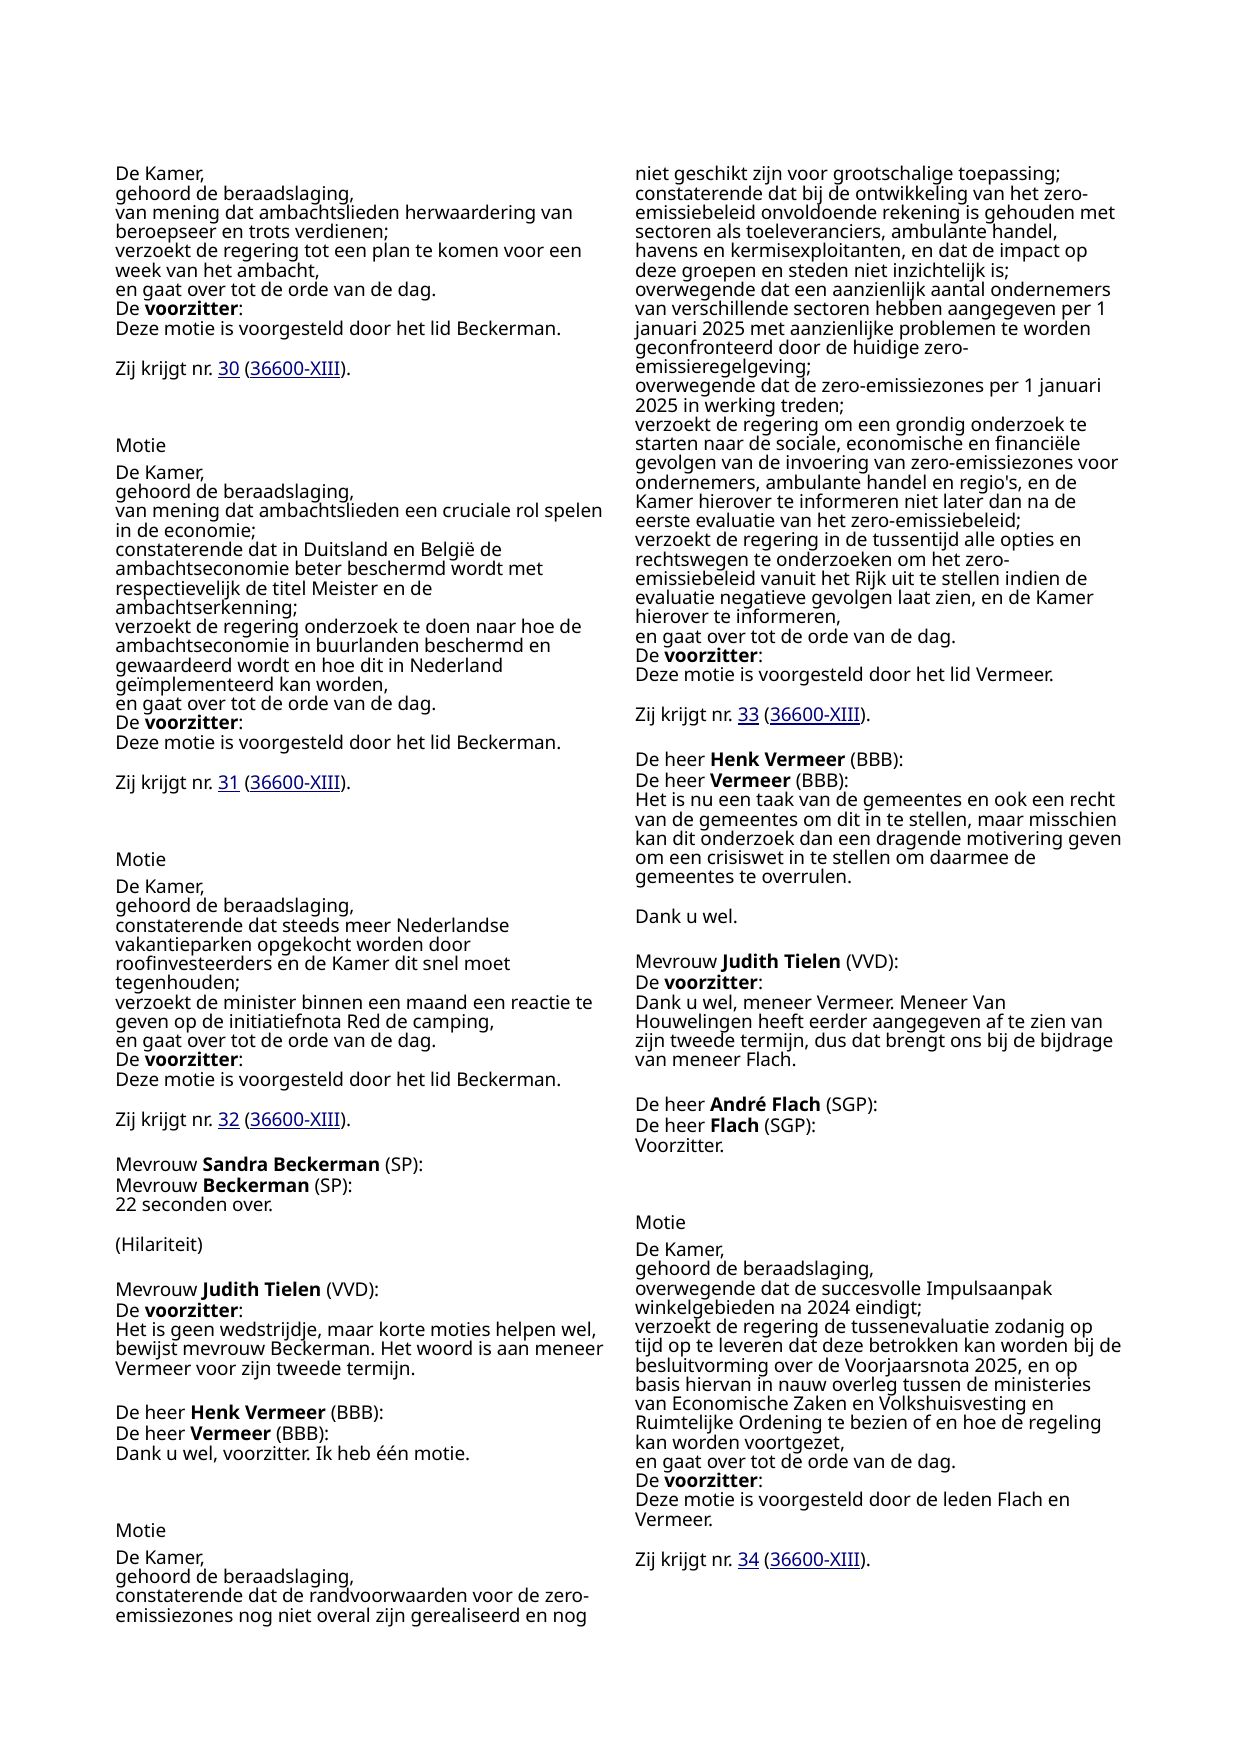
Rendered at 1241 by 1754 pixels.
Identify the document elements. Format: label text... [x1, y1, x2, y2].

text De Kamer, [115, 464, 605, 483]
text van mening dat ambachtslieden een cruciale rol spelen in de economie; [115, 502, 605, 541]
text en gaat over tot de orde van de dag. [635, 628, 1125, 647]
text Het is geen wedstrijdje, maar korte moties helpen wel, bewijst mevrouw Beckerman. Het woord is aan meneer Vermeer voor zijn tweede termijn. [115, 1321, 605, 1379]
text Motie [115, 432, 605, 458]
text Motie [115, 1517, 605, 1543]
text De heer Henk Vermeer (BBB): [635, 746, 1125, 772]
text Motie [115, 846, 605, 872]
text verzoekt de minister binnen een maand een reactie te geven op de initiatiefnota Red de camping, [115, 994, 605, 1032]
text en gaat over tot de orde van de dag. [115, 695, 605, 714]
text en gaat over tot de orde van de dag. [115, 281, 605, 300]
text en gaat over tot de orde van de dag. [635, 1453, 1125, 1472]
text De voorzitter: [115, 300, 605, 319]
text constaterende dat steeds meer Nederlandse vakantieparken opgekocht worden door roofinvesteerders en de Kamer dit snel moet tegenhouden; [115, 917, 605, 994]
text overwegende dat de zero-emissiezones per 1 januari 2025 in werking treden; [635, 377, 1125, 416]
text Dank u wel. [635, 908, 1125, 928]
text gehoord de beraadslaging, [635, 1260, 1125, 1279]
text verzoekt de regering de tussenevaluatie zodanig op tijd op te leveren dat deze betrokken kan worden bij de besluitvorming over de Voorjaarsnota 2025, en op basis hiervan in nauw overleg tussen de ministeries van Economische Zaken en Volkshuisvesting en Ruimtelijke Ordening te bezien of en hoe de regeling kan worden voortgezet, [635, 1318, 1125, 1453]
text verzoekt de regering tot een plan te komen voor een week van het ambacht, [115, 242, 605, 281]
text gehoord de beraadslaging, [115, 483, 605, 502]
text Zij krijgt nr. 30 (36600-XIII). [115, 359, 605, 379]
text De voorzitter: [115, 1302, 605, 1321]
text Dank u wel, voorzitter. Ik heb één motie. [115, 1444, 605, 1464]
text De Kamer, [635, 1241, 1125, 1260]
text De heer Vermeer (BBB): [635, 772, 1125, 791]
text gehoord de beraadslaging, [115, 1568, 605, 1587]
text Deze motie is voorgesteld door het lid Beckerman. [115, 319, 605, 339]
text Voorzitter. [635, 1137, 1125, 1156]
text De voorzitter: [635, 647, 1125, 666]
text Mevrouw Judith Tielen (VVD): [115, 1276, 605, 1302]
text De voorzitter: [635, 1472, 1125, 1491]
text Deze motie is voorgesteld door het lid Beckerman. [115, 1071, 605, 1090]
text De voorzitter: [115, 714, 605, 734]
text verzoekt de regering in de tussentijd alle opties en rechtswegen te onderzoeken om het zero-emissiebeleid vanuit het Rijk uit te stellen indien de evaluatie negatieve gevolgen laat zien, en de Kamer hierover te informeren, [635, 531, 1125, 628]
text De Kamer, [115, 165, 605, 184]
text De Kamer, [115, 878, 605, 897]
text Mevrouw Beckerman (SP): [115, 1177, 605, 1196]
text constaterende dat in Duitsland en België de ambachtseconomie beter beschermd wordt met respectievelijk de titel Meister en de ambachtserkenning; [115, 541, 605, 618]
text overwegende dat de succesvolle Impulsaanpak winkelgebieden na 2024 eindigt; [635, 1279, 1125, 1318]
text Mevrouw Judith Tielen (VVD): [635, 949, 1125, 974]
text Deze motie is voorgesteld door het lid Vermeer. [635, 666, 1125, 686]
text niet geschikt zijn voor grootschalige toepassing; [635, 165, 1125, 184]
text De voorzitter: [115, 1051, 605, 1071]
text constaterende dat bij de ontwikkeling van het zero-emissiebeleid onvoldoende rekening is gehouden met sectoren als toeleveranciers, ambulante handel, havens en kermisexploitanten, en dat de impact op deze groepen en steden niet inzichtelijk is; [635, 184, 1125, 281]
text De heer Vermeer (BBB): [115, 1425, 605, 1444]
text van mening dat ambachtslieden herwaardering van beroepseer en trots verdienen; [115, 204, 605, 242]
text De heer Flach (SGP): [635, 1117, 1125, 1137]
text verzoekt de regering om een grondig onderzoek te starten naar de sociale, economische en financiële gevolgen van de invoering van zero-emissiezones voor ondernemers, ambulante handel en regio's, en de Kamer hierover te informeren niet later dan na de eerste evaluatie van het zero-emissiebeleid; [635, 416, 1125, 531]
text Deze motie is voorgesteld door de leden Flach en Vermeer. [635, 1491, 1125, 1530]
text 22 seconden over. [115, 1196, 605, 1215]
text gehoord de beraadslaging, [115, 897, 605, 917]
text en gaat over tot de orde van de dag. [115, 1032, 605, 1051]
text Zij krijgt nr. 34 (36600-XIII). [635, 1551, 1125, 1570]
text De heer André Flach (SGP): [635, 1092, 1125, 1117]
text De Kamer, [115, 1549, 605, 1568]
text Mevrouw Sandra Beckerman (SP): [115, 1151, 605, 1177]
text gehoord de beraadslaging, [115, 184, 605, 204]
text Motie [635, 1209, 1125, 1235]
text verzoekt de regering onderzoek te doen naar hoe de ambachtseconomie in buurlanden beschermd en gewaardeerd wordt en hoe dit in Nederland geïmplementeerd kan worden, [115, 618, 605, 695]
text Zij krijgt nr. 32 (36600-XIII). [115, 1111, 605, 1130]
text Het is nu een taak van de gemeentes en ook een recht van de gemeentes om dit in te stellen, maar misschien kan dit onderzoek dan een dragende motivering geven om een crisiswet in te stellen om daarmee de gemeentes te overrulen. [635, 791, 1125, 888]
text constaterende dat de randvoorwaarden voor de zero-emissiezones nog niet overal zijn gerealiseerd en nog [115, 1587, 605, 1626]
text De voorzitter: [635, 974, 1125, 994]
text De heer Henk Vermeer (BBB): [115, 1399, 605, 1425]
text (Hilariteit) [115, 1236, 605, 1255]
text overwegende dat een aanzienlijk aantal ondernemers van verschillende sectoren hebben aangegeven per 1 januari 2025 met aanzienlijke problemen te worden geconfronteerd door de huidige zero-emissieregelgeving; [635, 281, 1125, 377]
text Dank u wel, meneer Vermeer. Meneer Van Houwelingen heeft eerder aangegeven af te zien van zijn tweede termijn, dus dat brengt ons bij de bijdrage van meneer Flach. [635, 994, 1125, 1071]
text Zij krijgt nr. 33 (36600-XIII). [635, 706, 1125, 726]
text Deze motie is voorgesteld door het lid Beckerman. [115, 734, 605, 753]
text Zij krijgt nr. 31 (36600-XIII). [115, 774, 605, 793]
